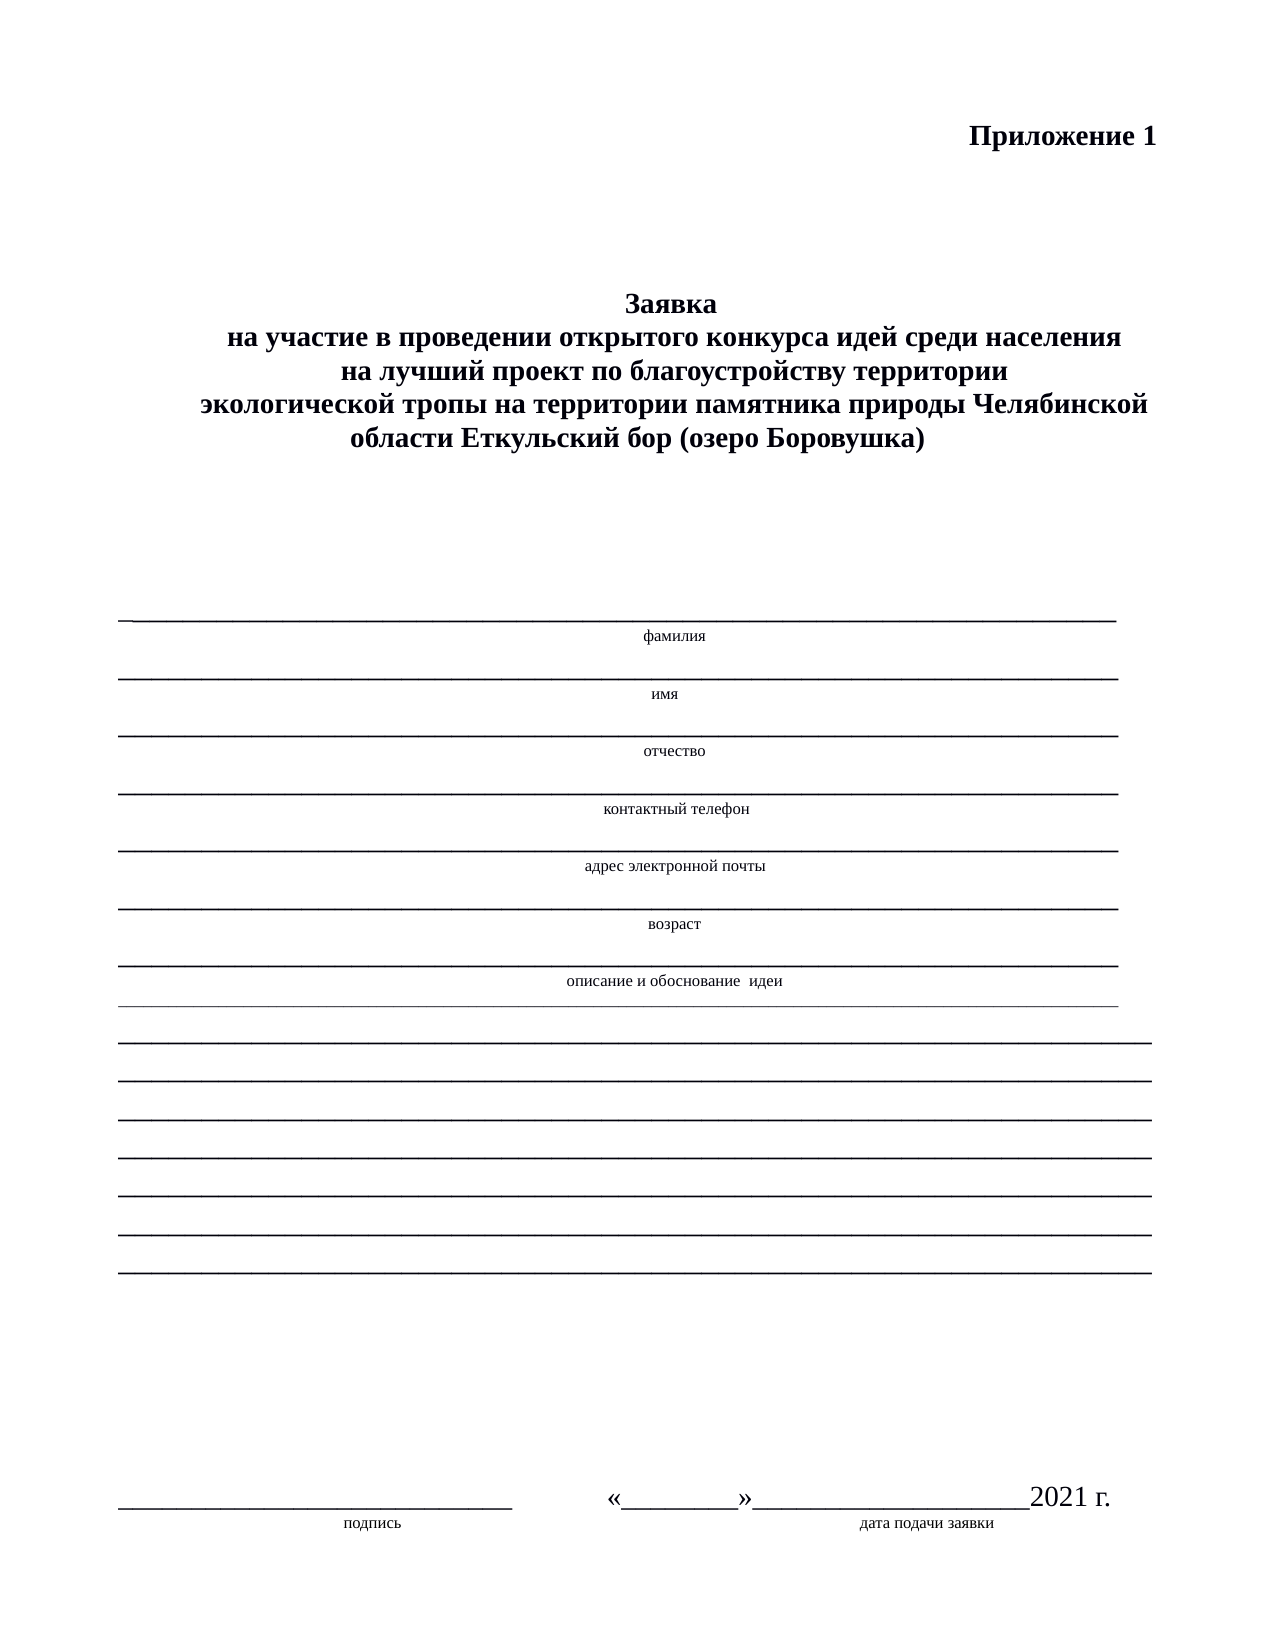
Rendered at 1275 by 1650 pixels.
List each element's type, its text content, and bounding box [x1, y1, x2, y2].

text ____________________________________________________________ [118, 760, 1157, 798]
text ____________________________________________________________ [118, 588, 1157, 626]
text на лучший проект по благоустройству территории [118, 353, 1157, 386]
text фамилия [118, 626, 1157, 645]
text адрес электронной почты [118, 856, 1157, 875]
text Приложение 1 [118, 118, 1157, 152]
text подпись дата подачи заявки [118, 1512, 1157, 1532]
text экологической тропы на территории памятника природы Челябинской области Еткульский бор (озеро Боровушка) [118, 386, 1157, 453]
text отчество [118, 741, 1157, 760]
text ____________________________________________________________ [118, 933, 1157, 971]
text ____________________________________________________________ [118, 703, 1157, 741]
text ___________________________ «________»___________________2021 г. [118, 1479, 1157, 1512]
text на участие в проведении открытого конкурса идей среди населения [118, 319, 1157, 353]
text Заявка [118, 286, 1157, 319]
text ____________________________________________________________ [118, 875, 1157, 913]
text ____________________________________________________________ [118, 645, 1157, 683]
text ________________________________________________________________________________________________________________________ [118, 990, 1157, 1009]
text контактный телефон [118, 798, 1157, 818]
text __________________________________________________________________________________________________________________________________________________________________________________________________________________________________________________________________________________________________________________________________________________________________________________________________________________________________________________ [118, 1009, 1157, 1278]
text описание и обоснование идеи [118, 971, 1157, 990]
text имя [118, 683, 1157, 703]
text возраст [118, 913, 1157, 933]
text ____________________________________________________________ [118, 818, 1157, 856]
